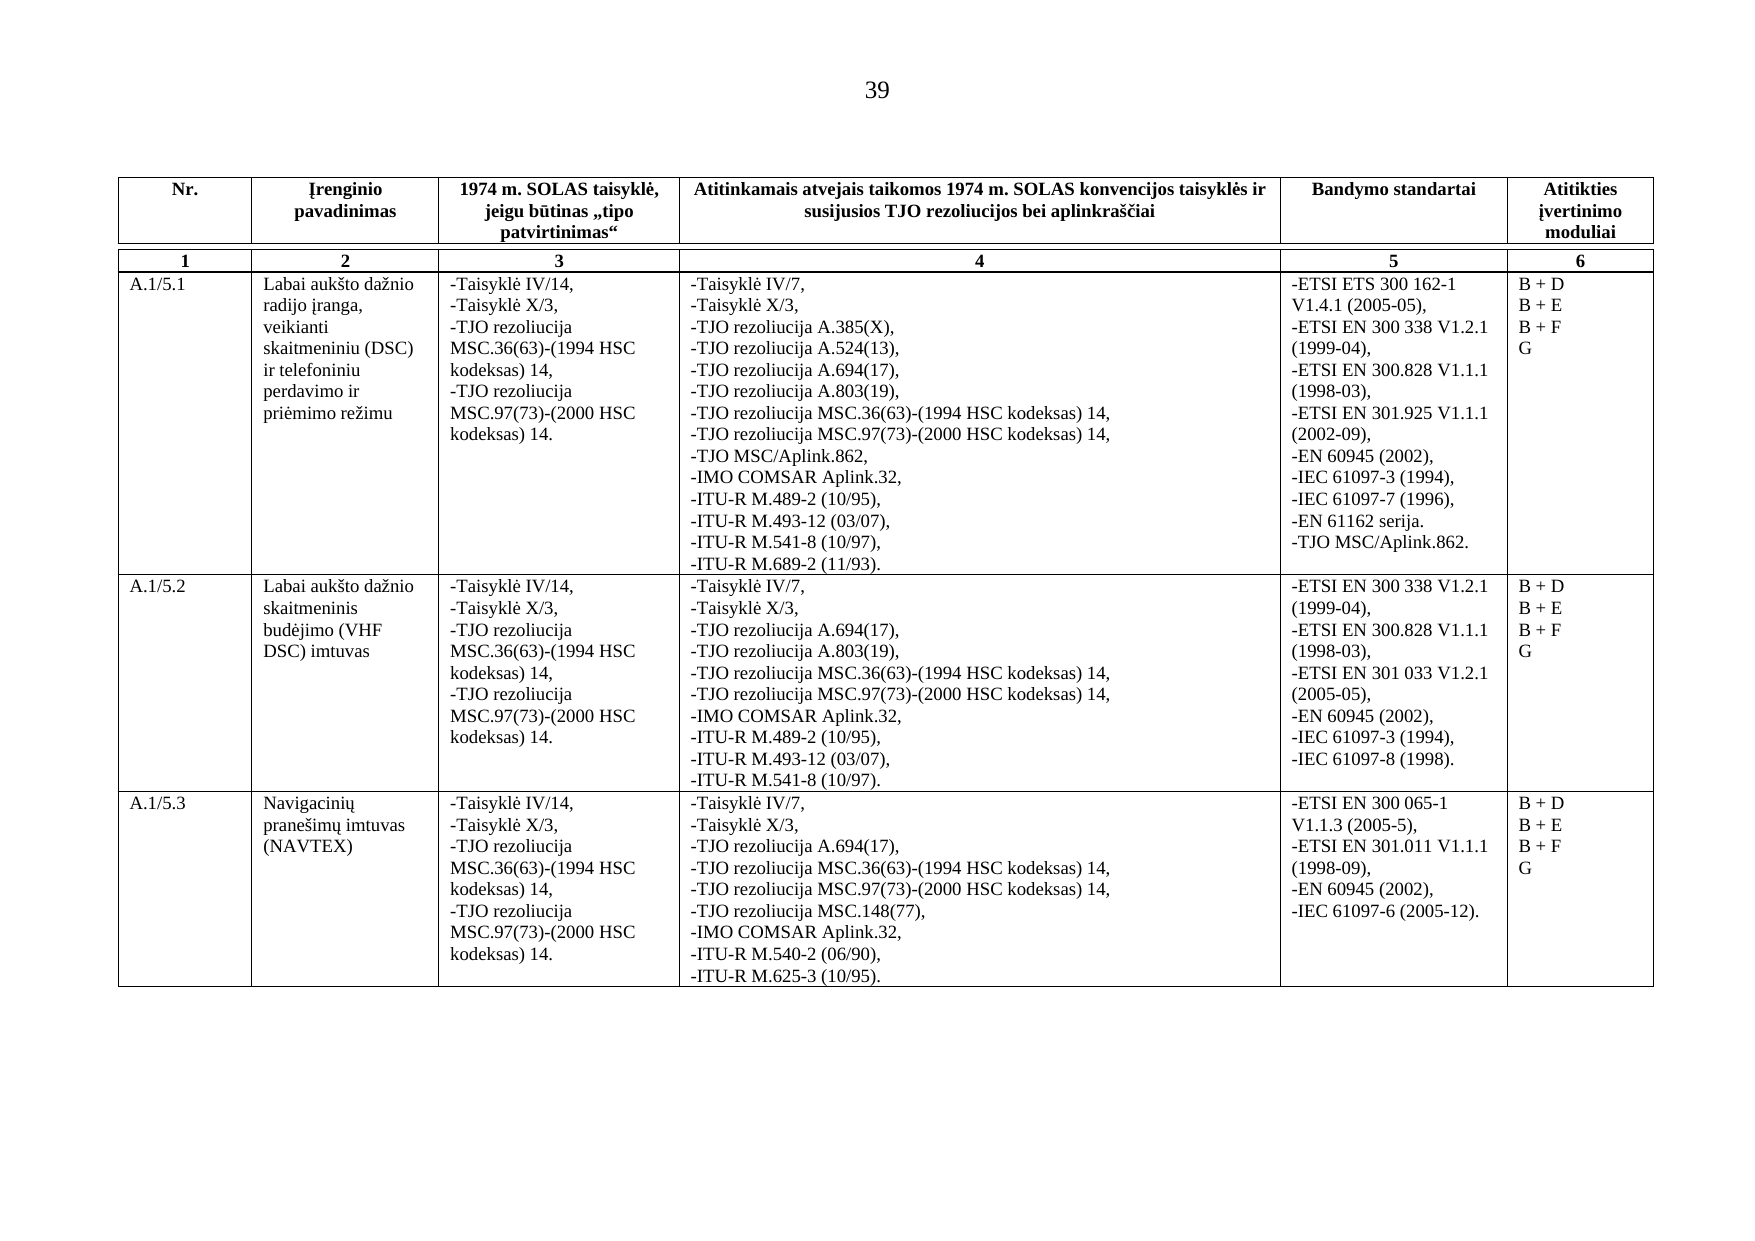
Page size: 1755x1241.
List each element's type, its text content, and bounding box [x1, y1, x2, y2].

table_cell -ETSI EN 300 065-1 V1.1.3 (2005-5), -ETSI EN 301.011 V1.1.1 (1998-09), -EN 60945 (2002), -IEC 61097-6 (2005-12). [1281, 792, 1507, 986]
table_cell -ETSI EN 300 338 V1.2.1 (1999-04), -ETSI EN 300.828 V1.1.1 (1998-03), -ETSI EN 301 033 V1.2.1 (2005-05), -EN 60945 (2002), -IEC 61097-3 (1994), -IEC 61097-8 (1998). [1281, 575, 1507, 791]
table_cell -Taisyklė IV/14, -Taisyklė X/3, -TJO rezoliucija MSC.36(63)-(1994 HSC kodeksas) 14, -TJO rezoliucija MSC.97(73)-(2000 HSC kodeksas) 14. [439, 792, 679, 986]
table_cell -Taisyklė IV/14, -Taisyklė X/3, -TJO rezoliucija MSC.36(63)-(1994 HSC kodeksas) 14, -TJO rezoliucija MSC.97(73)-(2000 HSC kodeksas) 14. [439, 575, 679, 791]
table_cell [679, 244, 1280, 249]
table_cell A.1/5.3 [119, 792, 251, 986]
table_cell 2 [252, 250, 438, 271]
table_header Bandymo standartai [1281, 178, 1507, 243]
table_cell B + D B + E B + F G [1508, 273, 1653, 574]
table_cell [118, 244, 252, 249]
table_cell 4 [680, 250, 1280, 271]
table_cell -Taisyklė IV/14, -Taisyklė X/3, -TJO rezoliucija MSC.36(63)-(1994 HSC kodeksas) 14, -TJO rezoliucija MSC.97(73)-(2000 HSC kodeksas) 14. [439, 273, 679, 574]
table_cell -Taisyklė IV/7, -Taisyklė X/3, -TJO rezoliucija A.385(X), -TJO rezoliucija A.524(13), -TJO rezoliucija A.694(17), -TJO rezoliucija A.803(19), -TJO rezoliucija MSC.36(63)-(1994 HSC kodeksas) 14, -TJO rezoliucija MSC.97(73)-(2000 HSC kodeksas) 14, -TJO MSC/Aplink.862, -IMO COMSAR Aplink.32, -ITU-R M.489-2 (10/95), -ITU-R M.493-12 (03/07), -ITU-R M.541-8 (10/97), -ITU-R M.689-2 (11/93). [680, 273, 1280, 574]
table_header 1974 m. SOLAS taisyklė, jeigu būtinas „tipo patvirtinimas“ [439, 178, 679, 243]
table_cell 5 [1281, 250, 1507, 271]
table_cell [252, 244, 439, 249]
table_header Atitikties įvertinimo moduliai [1508, 178, 1653, 243]
table_cell [439, 244, 679, 249]
table_cell A.1/5.2 [119, 575, 251, 791]
table_cell -Taisyklė IV/7, -Taisyklė X/3, -TJO rezoliucija A.694(17), -TJO rezoliucija A.803(19), -TJO rezoliucija MSC.36(63)-(1994 HSC kodeksas) 14, -TJO rezoliucija MSC.97(73)-(2000 HSC kodeksas) 14, -IMO COMSAR Aplink.32, -ITU-R M.489-2 (10/95), -ITU-R M.493-12 (03/07), -ITU-R M.541-8 (10/97). [680, 575, 1280, 791]
table_cell B + D B + E B + F G [1508, 792, 1653, 986]
table_cell [1280, 244, 1507, 249]
table_cell [1507, 244, 1653, 249]
table_cell 1 [119, 250, 251, 271]
table_cell 6 [1508, 250, 1653, 271]
table_cell 3 [439, 250, 679, 271]
table_header Nr. [119, 178, 251, 243]
table_cell B + D B + E B + F G [1508, 575, 1653, 791]
table_cell -Taisyklė IV/7, -Taisyklė X/3, -TJO rezoliucija A.694(17), -TJO rezoliucija MSC.36(63)-(1994 HSC kodeksas) 14, -TJO rezoliucija MSC.97(73)-(2000 HSC kodeksas) 14, -TJO rezoliucija MSC.148(77), -IMO COMSAR Aplink.32, -ITU-R M.540-2 (06/90), -ITU-R M.625-3 (10/95). [680, 792, 1280, 986]
table_header Įrenginio pavadinimas [252, 178, 438, 243]
table_cell -ETSI ETS 300 162-1 V1.4.1 (2005-05), -ETSI EN 300 338 V1.2.1 (1999-04), -ETSI EN 300.828 V1.1.1 (1998-03), -ETSI EN 301.925 V1.1.1 (2002-09), -EN 60945 (2002), -IEC 61097-3 (1994), -IEC 61097-7 (1996), -EN 61162 serija. -TJO MSC/Aplink.862. [1281, 273, 1507, 574]
table_cell Labai aukšto dažnio skaitmeninis budėjimo (VHF DSC) imtuvas [252, 575, 438, 791]
table_cell A.1/5.1 [119, 273, 251, 574]
table_header Atitinkamais atvejais taikomos 1974 m. SOLAS konvencijos taisyklės ir susijusios TJO rezoliucijos bei aplinkraščiai [680, 178, 1280, 243]
table_cell Labai aukšto dažnio radijo įranga, veikianti skaitmeniniu (DSC) ir telefoniniu perdavimo ir priėmimo režimu [252, 273, 438, 574]
table_cell Navigacinių pranešimų imtuvas (NAVTEX) [252, 792, 438, 986]
